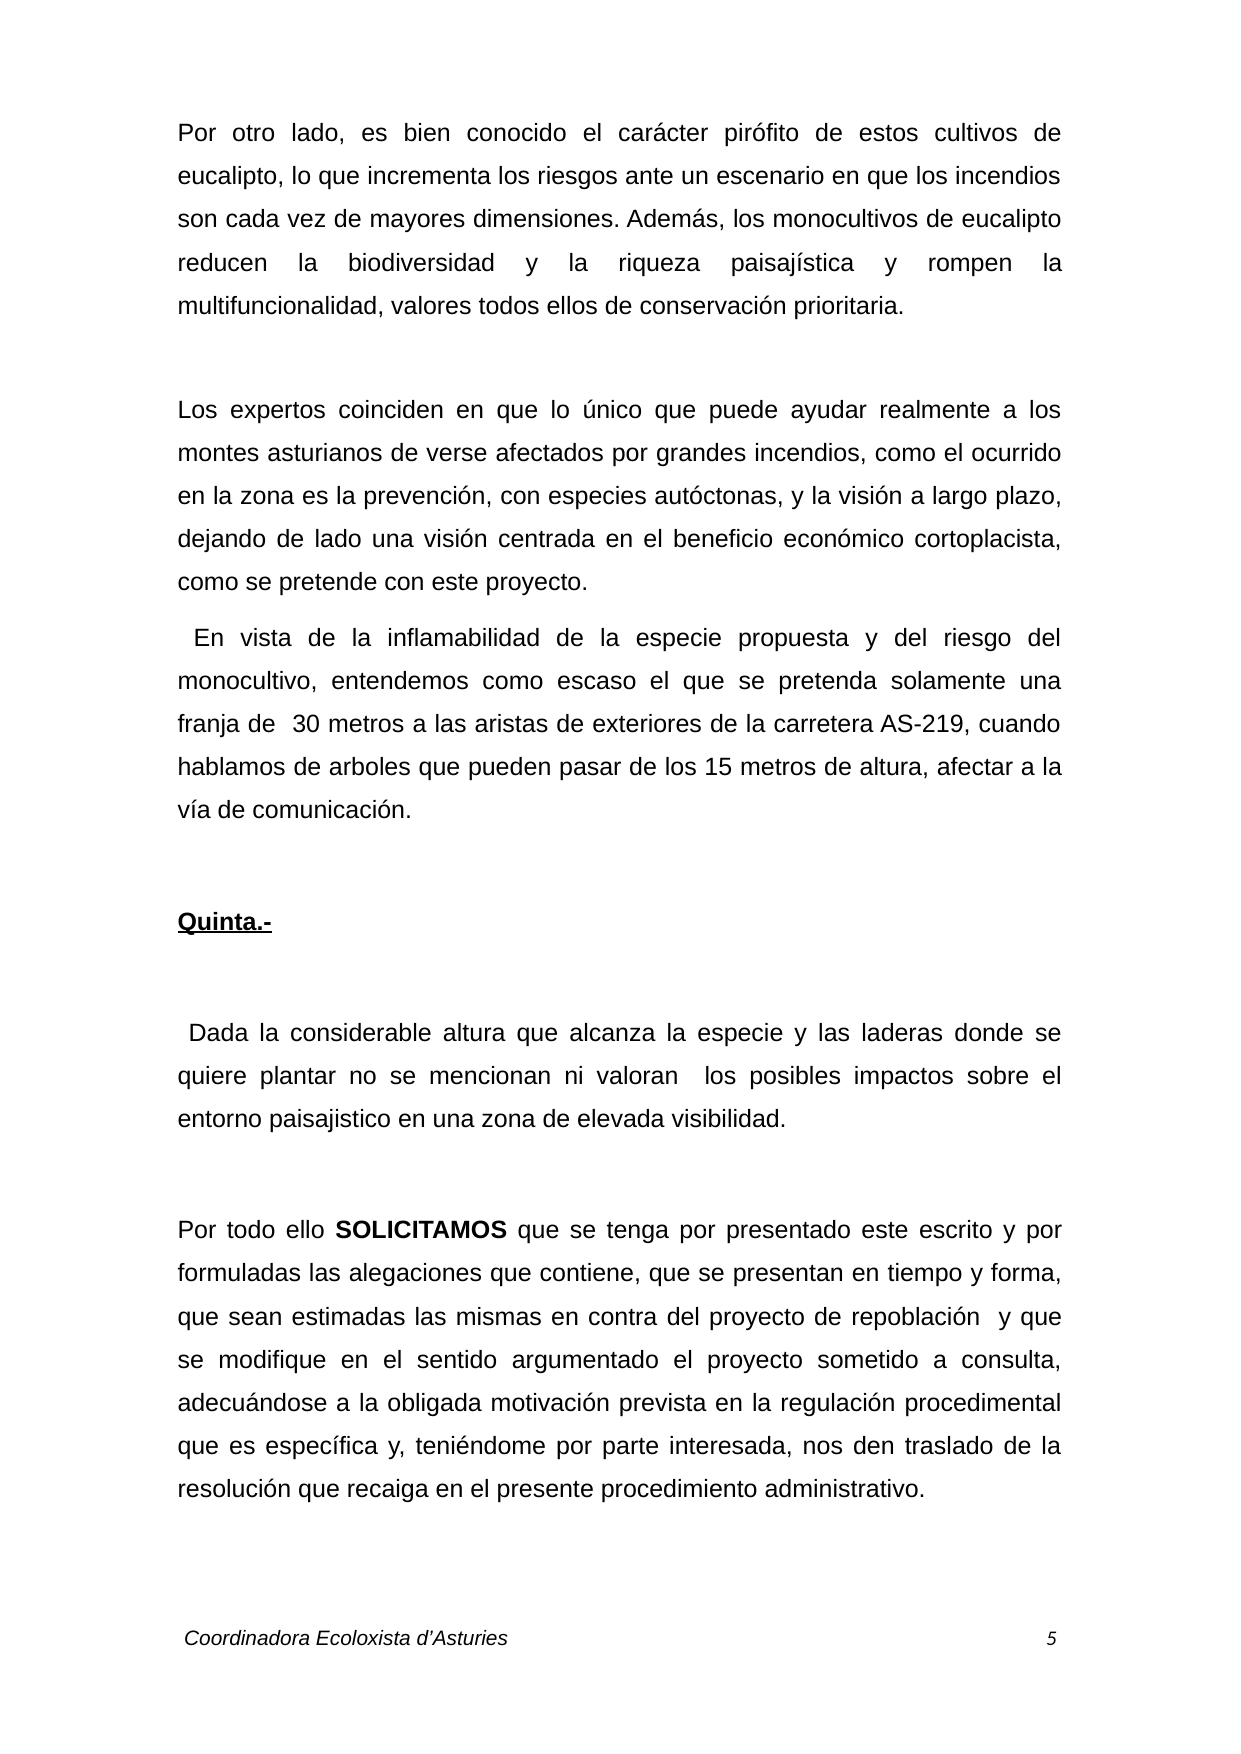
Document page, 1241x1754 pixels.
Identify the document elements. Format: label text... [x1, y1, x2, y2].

text Por otro lado, es bien conocido el carácter pirófito de estos cultivos de eucalipto, lo que incrementa los riesgos ante un escenario en que los incendios son cada vez de mayores dimensiones. Además, los monocultivos de eucalipto reducen la biodiversidad y la riqueza paisajística y rompen la multifuncionalidad, valores todos ellos de conservación prioritaria. [177, 118, 1063, 319]
text Dada la considerable altura que alcanza la especie y las laderas donde se quiere plantar no se mencionan ni valoran los posibles impactos sobre el entorno paisajistico en una zona de elevada visibilidad. [177, 1018, 1063, 1133]
text En vista de la inflamabilidad de la especie propuesta y del riesgo del monocultivo, entendemos como escaso el que se pretenda solamente una franja de 30 metros a las aristas de exteriores de la carretera AS-219, cuando hablamos de arboles que pueden pasar de los 15 metros de altura, afectar a la vía de comunicación. [177, 623, 1063, 824]
text Los expertos coinciden en que lo único que puede ayudar realmente a los montes asturianos de verse afectados por grandes incendios, como el ocurrido en la zona es la prevención, con especies autóctonas, y la visión a largo plazo, dejando de lado una visión centrada en el beneficio económico cortoplacista, como se pretende con este proyecto. [177, 395, 1063, 596]
text Por todo ello SOLICITAMOS que se tenga por presentado este escrito y por formuladas las alegaciones que contiene, que se presentan en tiempo y forma, que sean estimadas las mismas en contra del proyecto de repoblación y que se modifique en el sentido argumentado el proyecto sometido a consulta, adecuándose a la obligada motivación prevista en la regulación procedimental que es específica y, teniéndome por parte interesada, nos den traslado de la resolución que recaiga en el presente procedimiento administrativo. [177, 1215, 1063, 1503]
text Quinta.- [177, 907, 1063, 935]
